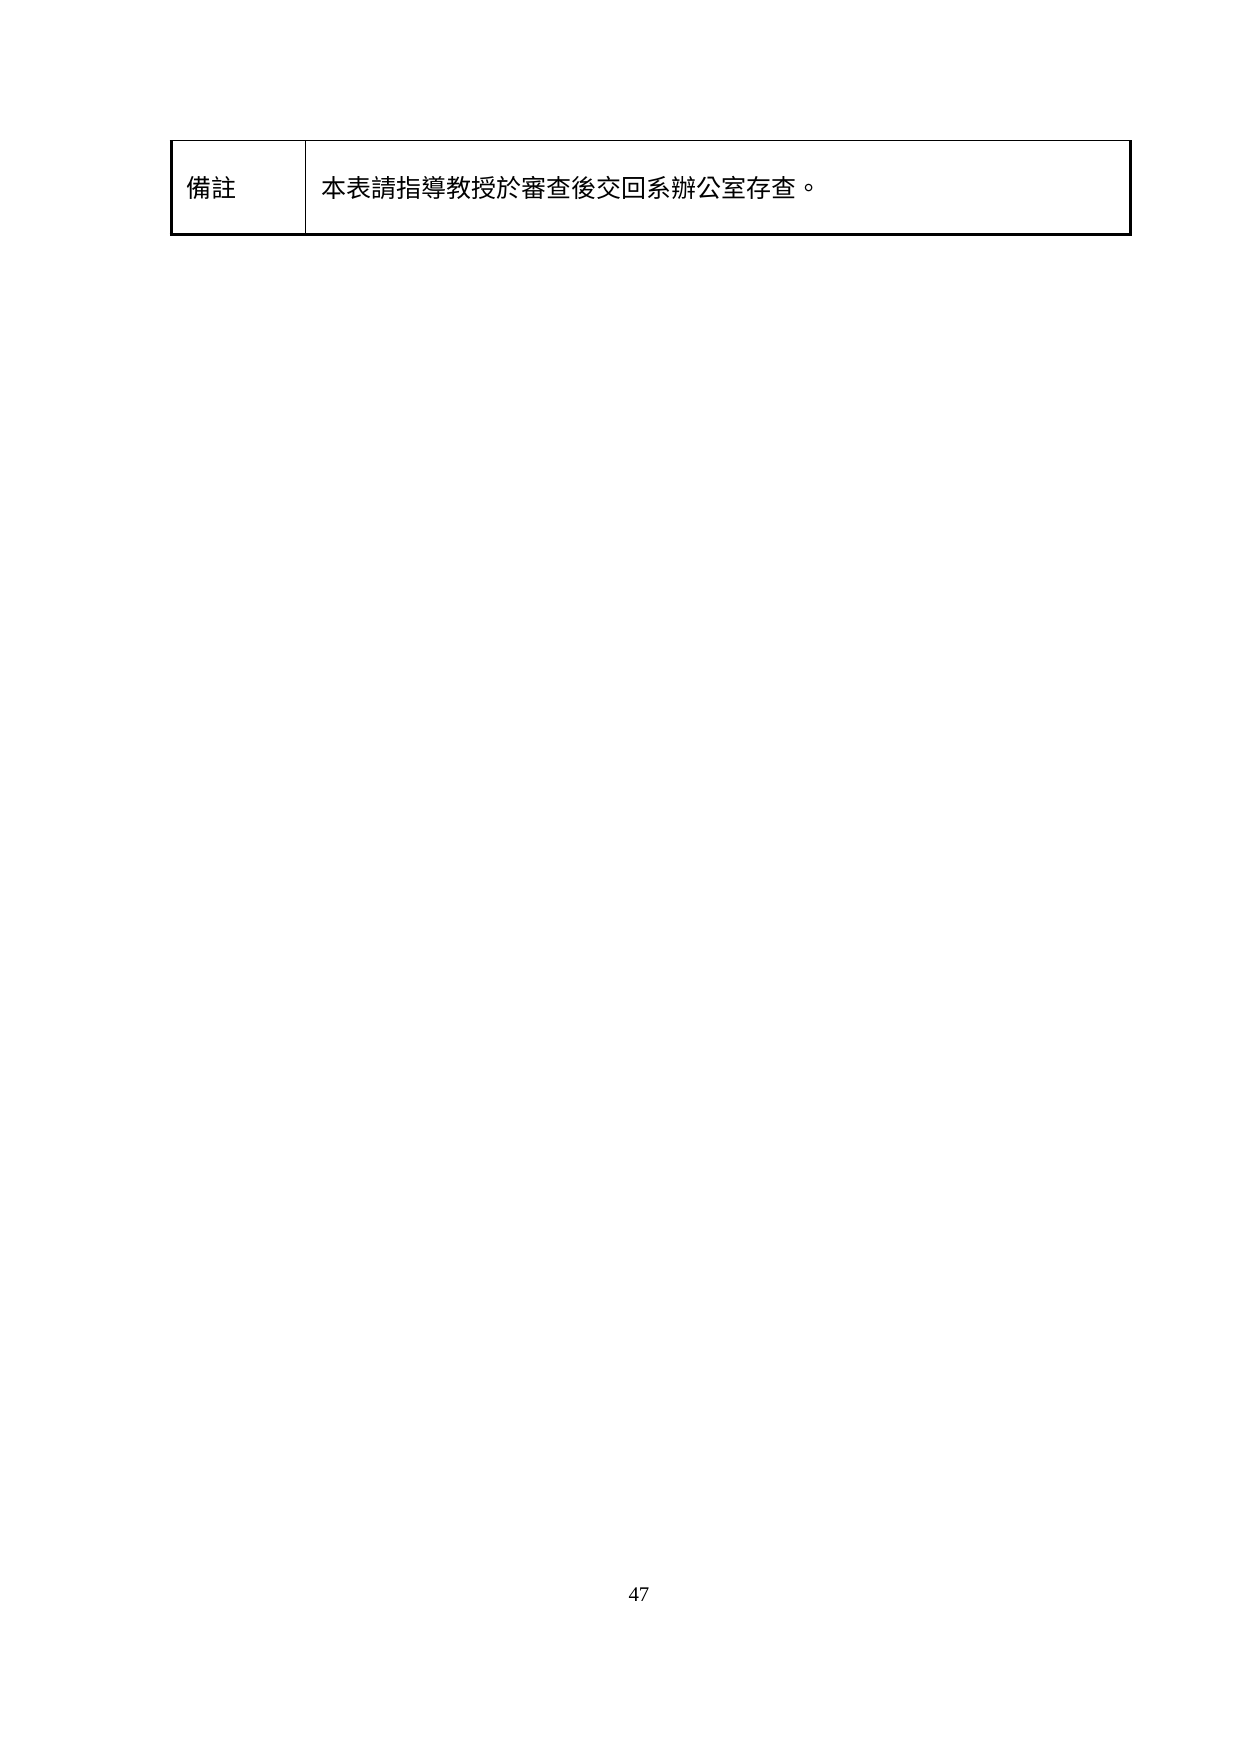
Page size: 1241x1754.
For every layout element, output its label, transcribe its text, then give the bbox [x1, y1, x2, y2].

table_cell 備註 [173, 141, 305, 233]
table_cell 本表請指導教授於審查後交回系辦公室存查。 [306, 141, 1129, 233]
